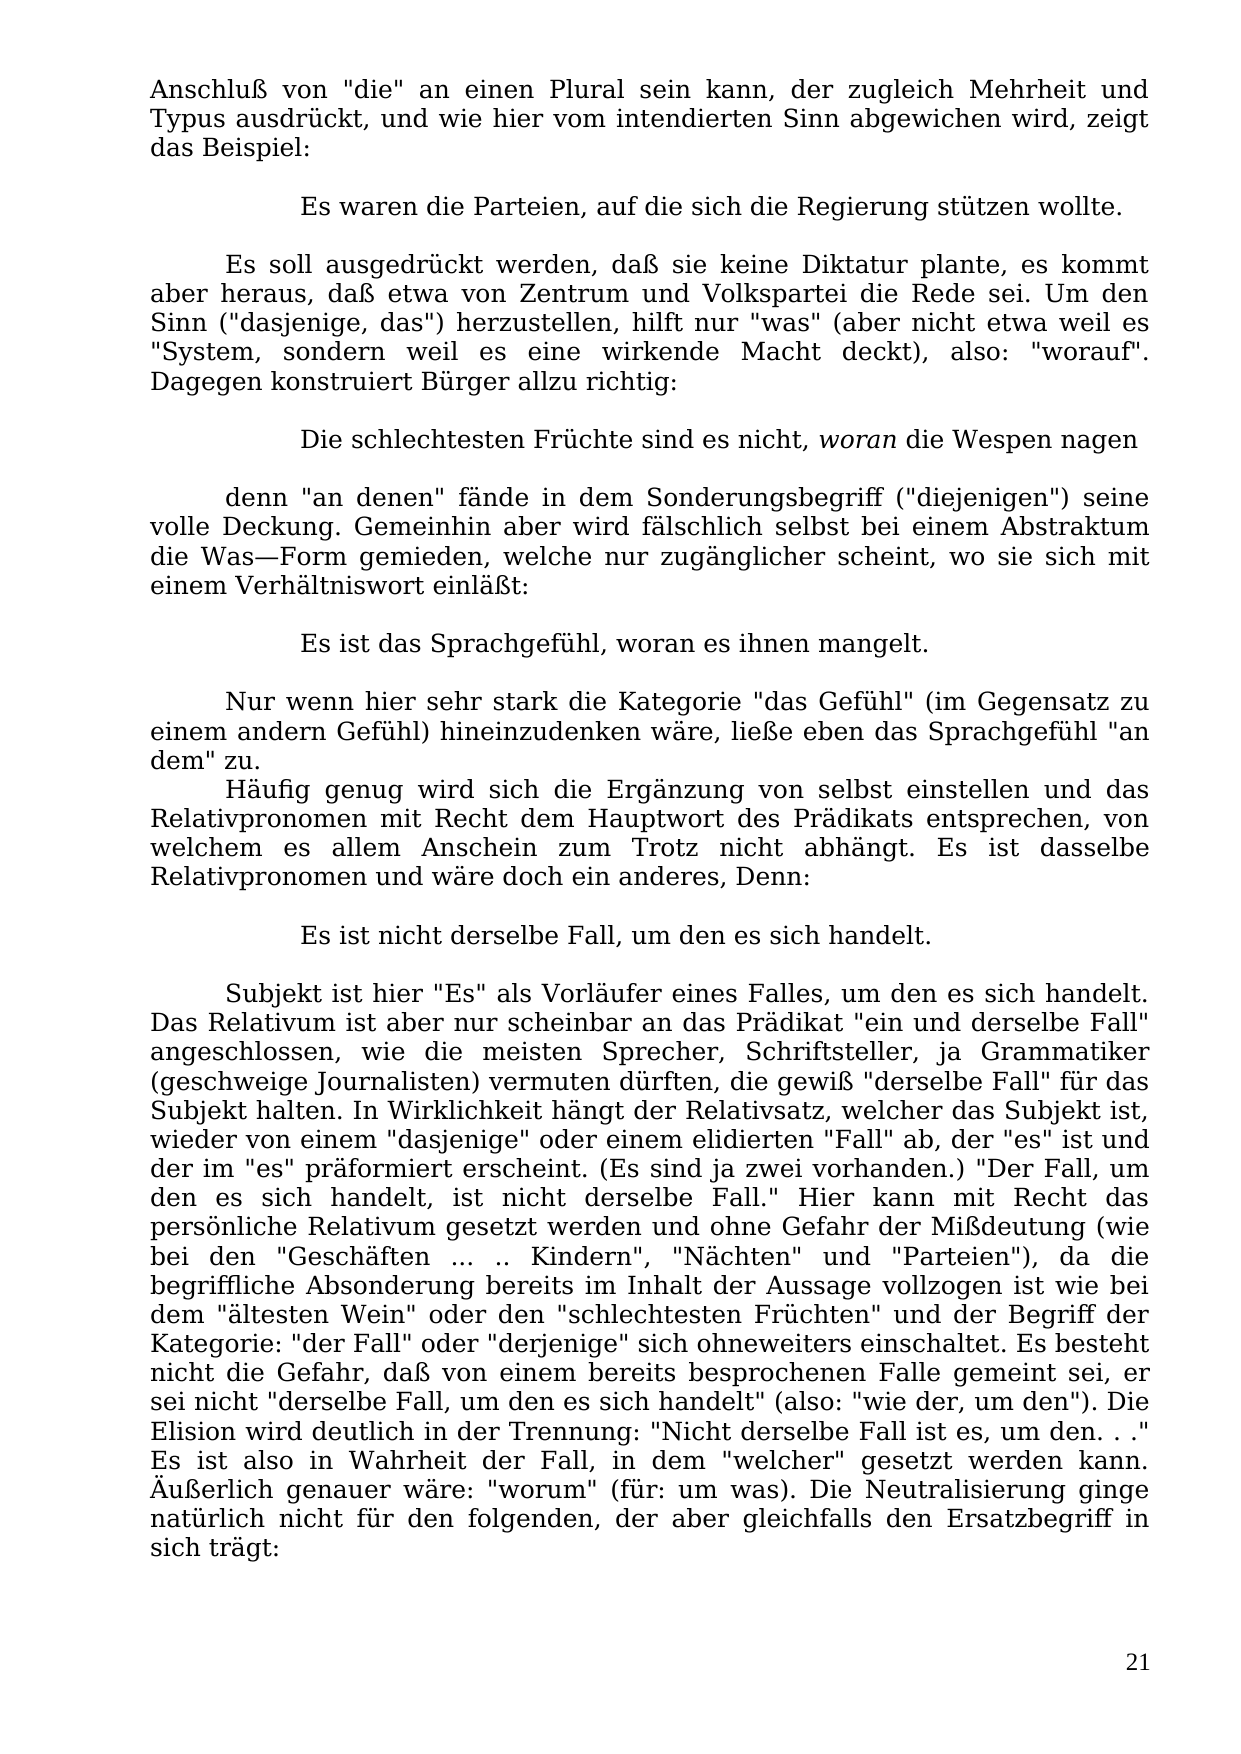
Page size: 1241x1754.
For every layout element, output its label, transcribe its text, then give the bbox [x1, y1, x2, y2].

text Häufig genug wird sich die Ergänzung von selbst einstellen und das Relativpronomen mit Recht dem Hauptwort des Prädikats entsprechen, von welchem es allem Anschein zum Trotz nicht abhängt. Es ist dasselbe Relativpronomen und wäre doch ein anderes, Denn: [150, 775, 1151, 892]
text Die schlechtesten Früchte sind es nicht, woran die Wespen nagen [300, 425, 1151, 454]
text Anschluß von "die" an einen Plural sein kann, der zugleich Mehrheit und Typus ausdrückt, und wie hier vom intendierten Sinn abgewichen wird, zeigt das Beispiel: [150, 75, 1151, 162]
text Es ist das Sprachgefühl, woran es ihnen mangelt. [300, 629, 1151, 658]
text Nur wenn hier sehr stark die Kategorie "das Gefühl" (im Gegensatz zu einem andern Gefühl) hineinzudenken wäre, ließe eben das Sprachgefühl "an dem" zu. [150, 687, 1151, 775]
text Subjekt ist hier "Es" als Vorläufer eines Falles, um den es sich handelt. Das Relativum ist aber nur scheinbar an das Prädikat "ein und derselbe Fall" angeschlossen, wie die meisten Sprecher, Schriftsteller, ja Grammatiker (geschweige Journalisten) vermuten dürften, die gewiß "derselbe Fall" für das Subjekt halten. In Wirklichkeit hängt der Relativsatz, welcher das Subjekt ist, wieder von einem "dasjenige" oder einem elidierten "Fall" ab, der "es" ist und der im "es" präformiert erscheint. (Es sind ja zwei vorhanden.) "Der Fall, um den es sich handelt, ist nicht derselbe Fall." Hier kann mit Recht das persönliche Relativum gesetzt werden und ohne Gefahr der Mißdeutung (wie bei den "Geschäften ... .. Kindern", "Nächten" und "Parteien"), da die begriffliche Absonderung bereits im Inhalt der Aussage vollzogen ist wie bei dem "ältesten Wein" oder den "schlechtesten Früchten" und der Begriff der Kategorie: "der Fall" oder "derjenige" sich ohneweiters einschaltet. Es besteht nicht die Gefahr, daß von einem bereits besprochenen Falle gemeint sei, er sei nicht "derselbe Fall, um den es sich handelt" (also: "wie der, um den"). Die Elision wird deutlich in der Trennung: "Nicht derselbe Fall ist es, um den. . ." Es ist also in Wahrheit der Fall, in dem "welcher" gesetzt werden kann. Äußerlich genauer wäre: "worum" (für: um was). Die Neutralisierung ginge natürlich nicht für den folgenden, der aber gleichfalls den Ersatzbegriff in sich trägt: [150, 979, 1151, 1562]
text Es waren die Parteien, auf die sich die Regierung stützen wollte. [300, 192, 1151, 221]
text denn "an denen" fände in dem Sonderungsbegriff ("diejenigen") seine volle Deckung. Gemeinhin aber wird fälschlich selbst bei einem Abstraktum die Was—Form gemieden, welche nur zugänglicher scheint, wo sie sich mit einem Verhältniswort einläßt: [150, 483, 1151, 600]
text Es ist nicht derselbe Fall, um den es sich handelt. [300, 921, 1151, 950]
text Es soll ausgedrückt werden, daß sie keine Diktatur plante, es kommt aber heraus, daß etwa von Zentrum und Volkspartei die Rede sei. Um den Sinn ("dasjenige, das") herzustellen, hilft nur "was" (aber nicht etwa weil es "System, sondern weil es eine wirkende Macht deckt), also: "worauf". Dagegen konstruiert Bürger allzu richtig: [150, 250, 1151, 396]
